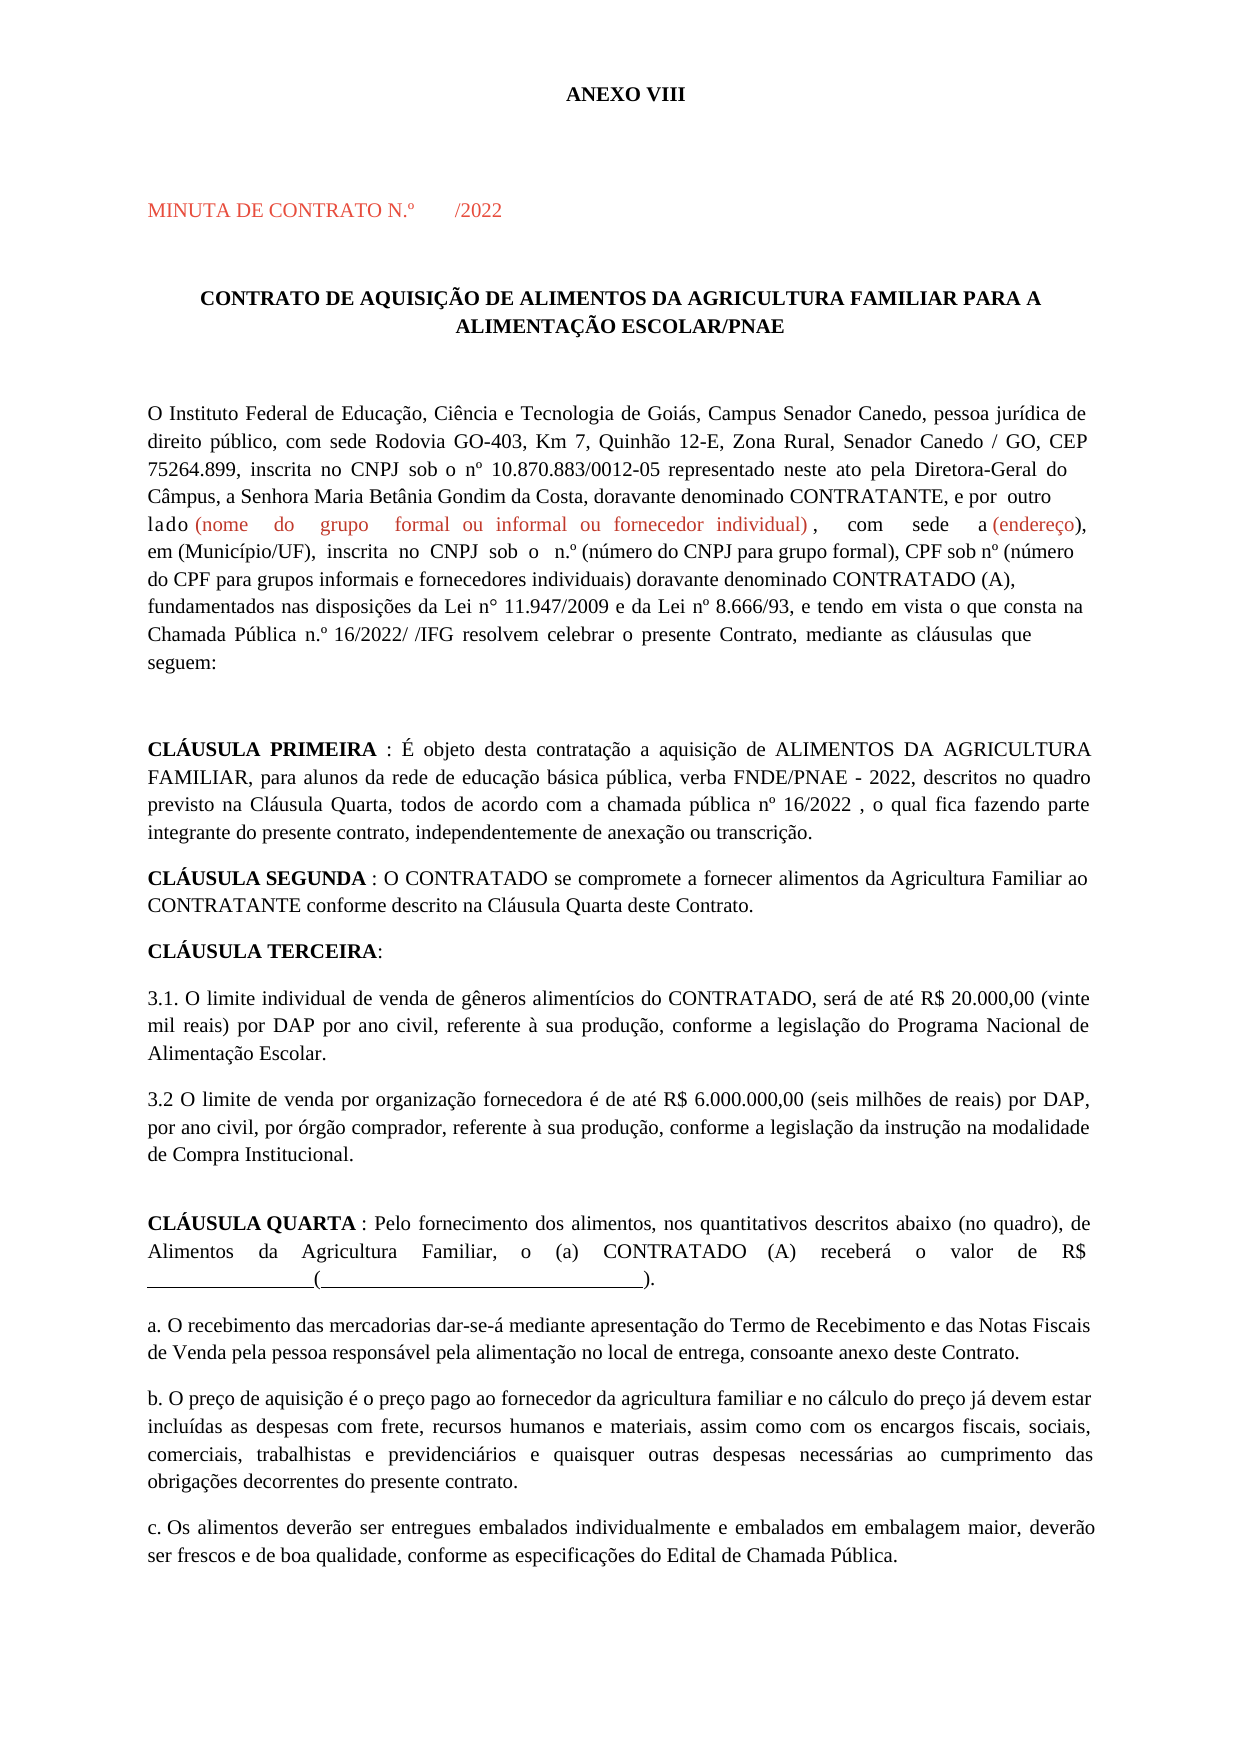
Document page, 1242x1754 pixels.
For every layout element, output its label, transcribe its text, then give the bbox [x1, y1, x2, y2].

subtitle CLÁUSULA TERCEIRA: [147, 939, 1192, 963]
text O Instituto Federal de Educação, Ciência e Tecnologia de Goiás, Campus Senador Canedo, pessoa jurídica de direito público, com sede Rodovia GO-403, Km 7, Quinhão 12-E, Zona Rural, Senador Canedo / GO, CEP 75264.899, inscrita no CNPJ sob o nº 10.870.883/0012-05 representado neste ato pela Diretora-Geral do Câmpus, a Senhora Maria Betânia Gondim da Costa, doravante denominado CONTRATANTE, e por outro lado (nome do grupo formal ou informal ou fornecedor individual) , com sede a (endereço), em (Município/UF), inscrita no CNPJ sob o n.º (número do CNPJ para grupo formal), CPF sob nº (número do CPF para grupos informais e fornecedores individuais) doravante denominado CONTRATADO (A), fundamentados nas disposições da Lei n° 11.947/2009 e da Lei nº 8.666/93, e tendo em vista o que consta na Chamada Pública n.º 16/2022/ /IFG resolvem celebrar o presente Contrato, mediante as cláusulas que seguem: [147, 401, 1092, 674]
text ( ). [147, 1266, 1192, 1290]
text CLÁUSULA SEGUNDA : O CONTRATADO se compromete a fornecer alimentos da Agricultura Familiar ao CONTRATANTE conforme descrito na Cláusula Quarta deste Contrato. [147, 866, 1192, 917]
text 3.1. O limite individual de venda de gêneros alimentícios do CONTRATADO, será de até R$ 20.000,00 (vinte mil reais) por DAP por ano civil, referente à sua produção, conforme a legislação do Programa Nacional de Alimentação Escolar. [147, 986, 1091, 1065]
text CLÁUSULA QUARTA : Pelo fornecimento dos alimentos, nos quantitativos descritos abaixo (no quadro), de Alimentos da Agricultura Familiar, o (a) CONTRATADO (A) receberá o valor de R$ [147, 1211, 1092, 1263]
text 3.2 O limite de venda por organização fornecedora é de até R$ 6.000.000,00 (seis milhões de reais) por DAP, por ano civil, por órgão comprador, referente à sua produção, conforme a legislação da instrução na modalidade de Compra Institucional. [147, 1087, 1091, 1166]
subtitle CONTRATO DE AQUISIÇÃO DE ALIMENTOS DA AGRICULTURA FAMILIAR PARA A ALIMENTAÇÃO ESCOLAR/PNAE [200, 286, 1192, 338]
list O recebimento das mercadorias dar-se-á mediante apresentação do Termo de Recebimento e das Notas Fiscais de Venda pela pessoa responsável pela alimentação no local de entrega, consoante anexo deste Contrato. [147, 1313, 1091, 1364]
list O preço de aquisição é o preço pago ao fornecedor da agricultura familiar e no cálculo do preço já devem estar incluídas as despesas com frete, recursos humanos e materiais, assim como com os encargos fiscais, sociais, comerciais, trabalhistas e previdenciários e quaisquer outras despesas necessárias ao cumprimento das obrigações decorrentes do presente contrato. [147, 1386, 1093, 1493]
text ANEXO VIII [59, 82, 1192, 106]
text MINUTA DE CONTRATO N.º /2022 [147, 198, 1192, 222]
list Os alimentos deverão ser entregues embalados individualmente e embalados em embalagem maior, deverão ser frescos e de boa qualidade, conforme as especificações do Edital de Chamada Pública. [147, 1515, 1096, 1567]
text CLÁUSULA PRIMEIRA : É objeto desta contratação a aquisição de ALIMENTOS DA AGRICULTURA FAMILIAR, para alunos da rede de educação básica pública, verba FNDE/PNAE - 2022, descritos no quadro previsto na Cláusula Quarta, todos de acordo com a chamada pública nº 16/2022 , o qual fica fazendo parte integrante do presente contrato, independentemente de anexação ou transcrição. [147, 737, 1092, 844]
